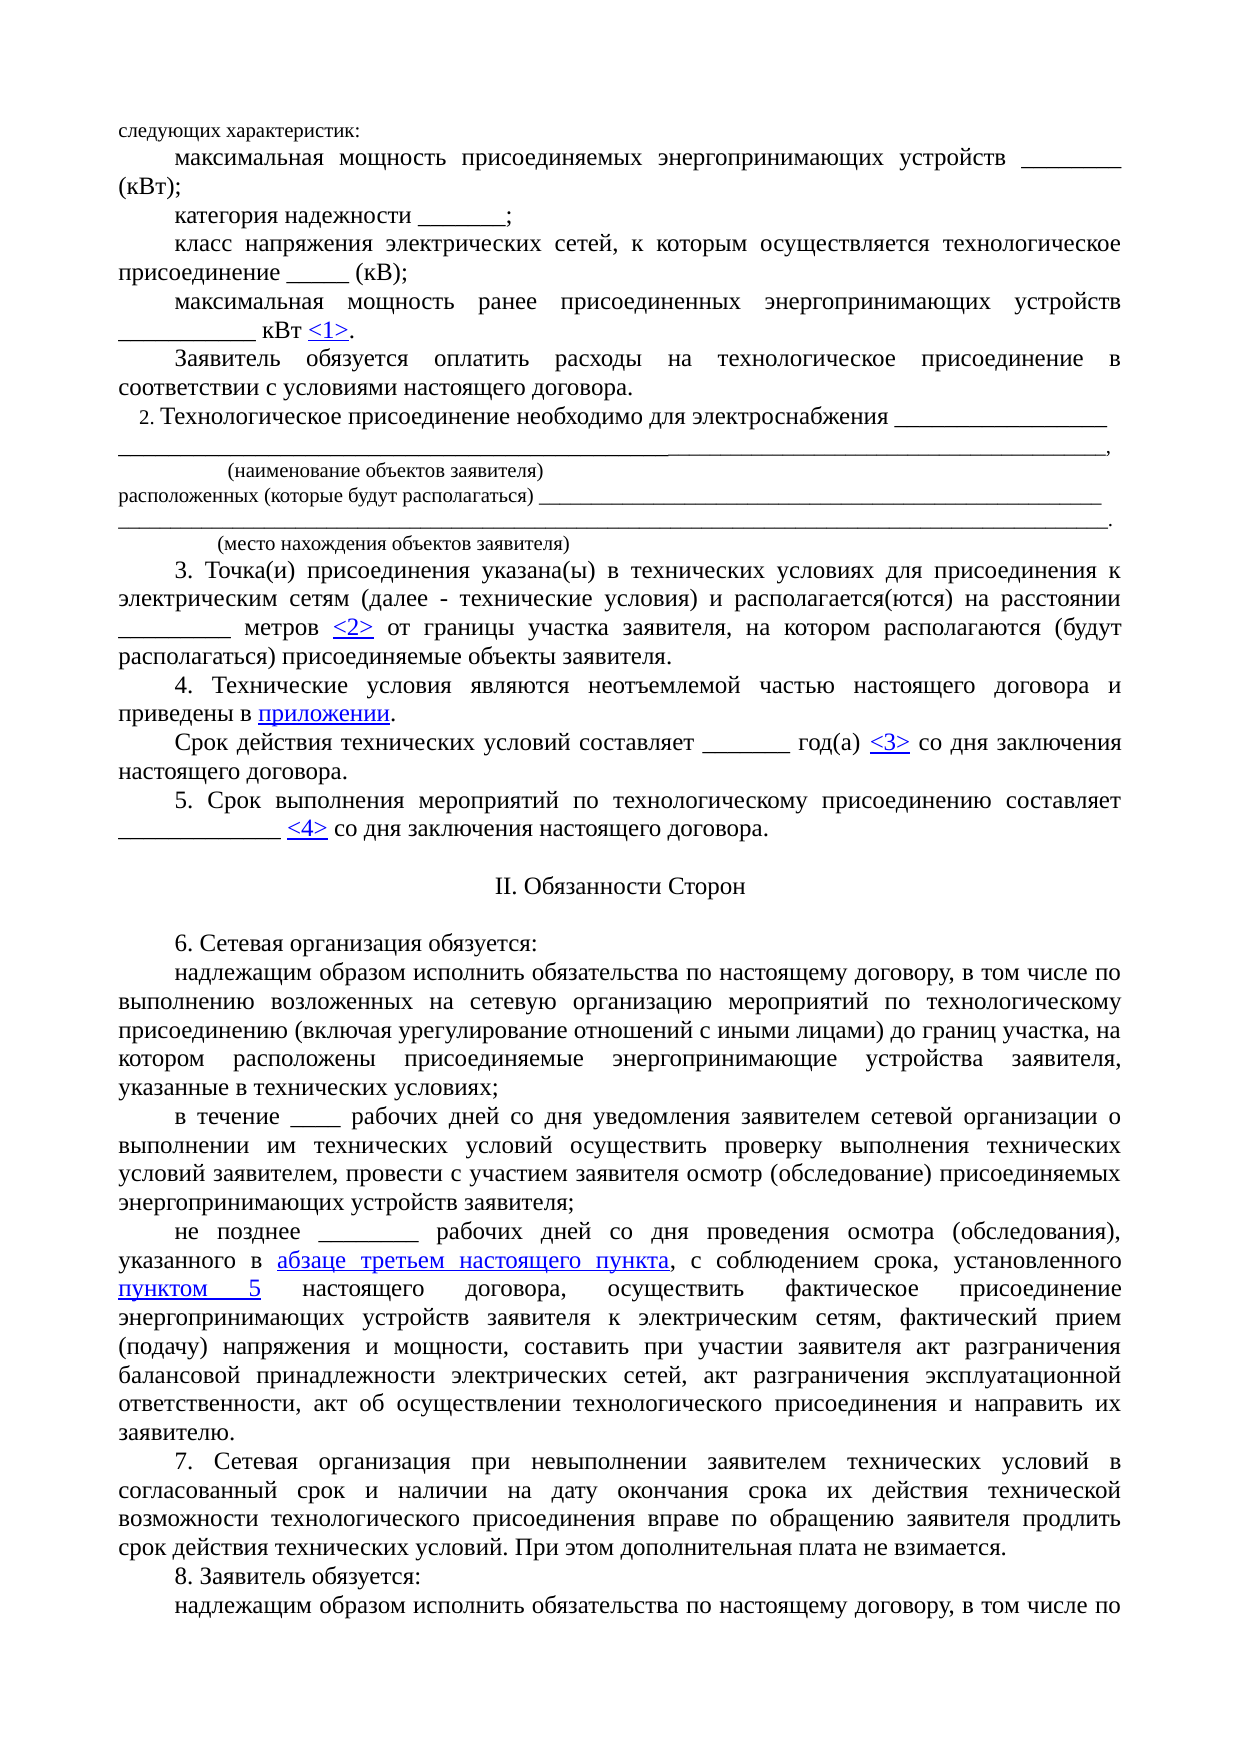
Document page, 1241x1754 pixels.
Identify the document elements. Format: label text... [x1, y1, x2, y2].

text надлежащим образом исполнить обязательства по настоящему договору, в том числе по [118, 1590, 1122, 1618]
text 4. Технические условия являются неотъемлемой частью настоящего договора и приведены в приложении. [118, 670, 1122, 727]
text следующих характеристик: [118, 118, 1122, 142]
text 3. Точка(и) присоединения указана(ы) в технических условиях для присоединения к электрическим сетям (далее - технические условия) и располагается(ются) на расстоянии _________ метров <2> от границы участка заявителя, на котором располагаются (будут располагаться) присоединяемые объекты заявителя. [118, 555, 1122, 670]
text максимальная мощность присоединяемых энергопринимающих устройств ________ (кВт); [118, 142, 1122, 200]
text Заявитель обязуется оплатить расходы на технологическое присоединение в соответствии с условиями настоящего договора. [118, 343, 1122, 401]
text 8. Заявитель обязуется: [118, 1561, 1122, 1590]
text II. Обязанности Сторон [118, 871, 1122, 900]
text категория надежности _______; [118, 200, 1122, 228]
text (место нахождения объектов заявителя) [118, 531, 1122, 555]
text (наименование объектов заявителя) [118, 458, 1122, 482]
text класс напряжения электрических сетей, к которым осуществляется технологическое присоединение _____ (кВ); [118, 228, 1122, 286]
text ______________________________________________________________________________________, [118, 430, 1122, 458]
text в течение ____ рабочих дней со дня уведомления заявителем сетевой организации о выполнении им технических условий осуществить проверку выполнения технических условий заявителем, провести с участием заявителя осмотр (обследование) присоединяемых энергопринимающих устройств заявителя; [118, 1101, 1122, 1216]
text _______________________________________________________________________________________________. [118, 507, 1122, 531]
text 2. Технологическое присоединение необходимо для электроснабжения _________________ [118, 401, 1122, 430]
text Срок действия технических условий составляет _______ год(а) <3> со дня заключения настоящего договора. [118, 727, 1122, 785]
text 7. Сетевая организация при невыполнении заявителем технических условий в согласованный срок и наличии на дату окончания срока их действия технической возможности технологического присоединения вправе по обращению заявителя продлить срок действия технических условий. При этом дополнительная плата не взимается. [118, 1446, 1122, 1561]
text не позднее ________ рабочих дней со дня проведения осмотра (обследования), указанного в абзаце третьем настоящего пункта, с соблюдением срока, установленного пунктом 5 настоящего договора, осуществить фактическое присоединение энергопринимающих устройств заявителя к электрическим сетям, фактический прием (подачу) напряжения и мощности, составить при участии заявителя акт разграничения балансовой принадлежности электрических сетей, акт разграничения эксплуатационной ответственности, акт об осуществлении технологического присоединения и направить их заявителю. [118, 1216, 1122, 1446]
text 6. Сетевая организация обязуется: [118, 928, 1122, 957]
text максимальная мощность ранее присоединенных энергопринимающих устройств ___________ кВт <1>. [118, 286, 1122, 343]
text надлежащим образом исполнить обязательства по настоящему договору, в том числе по выполнению возложенных на сетевую организацию мероприятий по технологическому присоединению (включая урегулирование отношений с иными лицами) до границ участка, на котором расположены присоединяемые энергопринимающие устройства заявителя, указанные в технических условиях; [118, 957, 1122, 1101]
text 5. Срок выполнения мероприятий по технологическому присоединению составляет _____________ <4> со дня заключения настоящего договора. [118, 785, 1122, 842]
text расположенных (которые будут располагаться) ______________________________________________________ [118, 482, 1122, 507]
